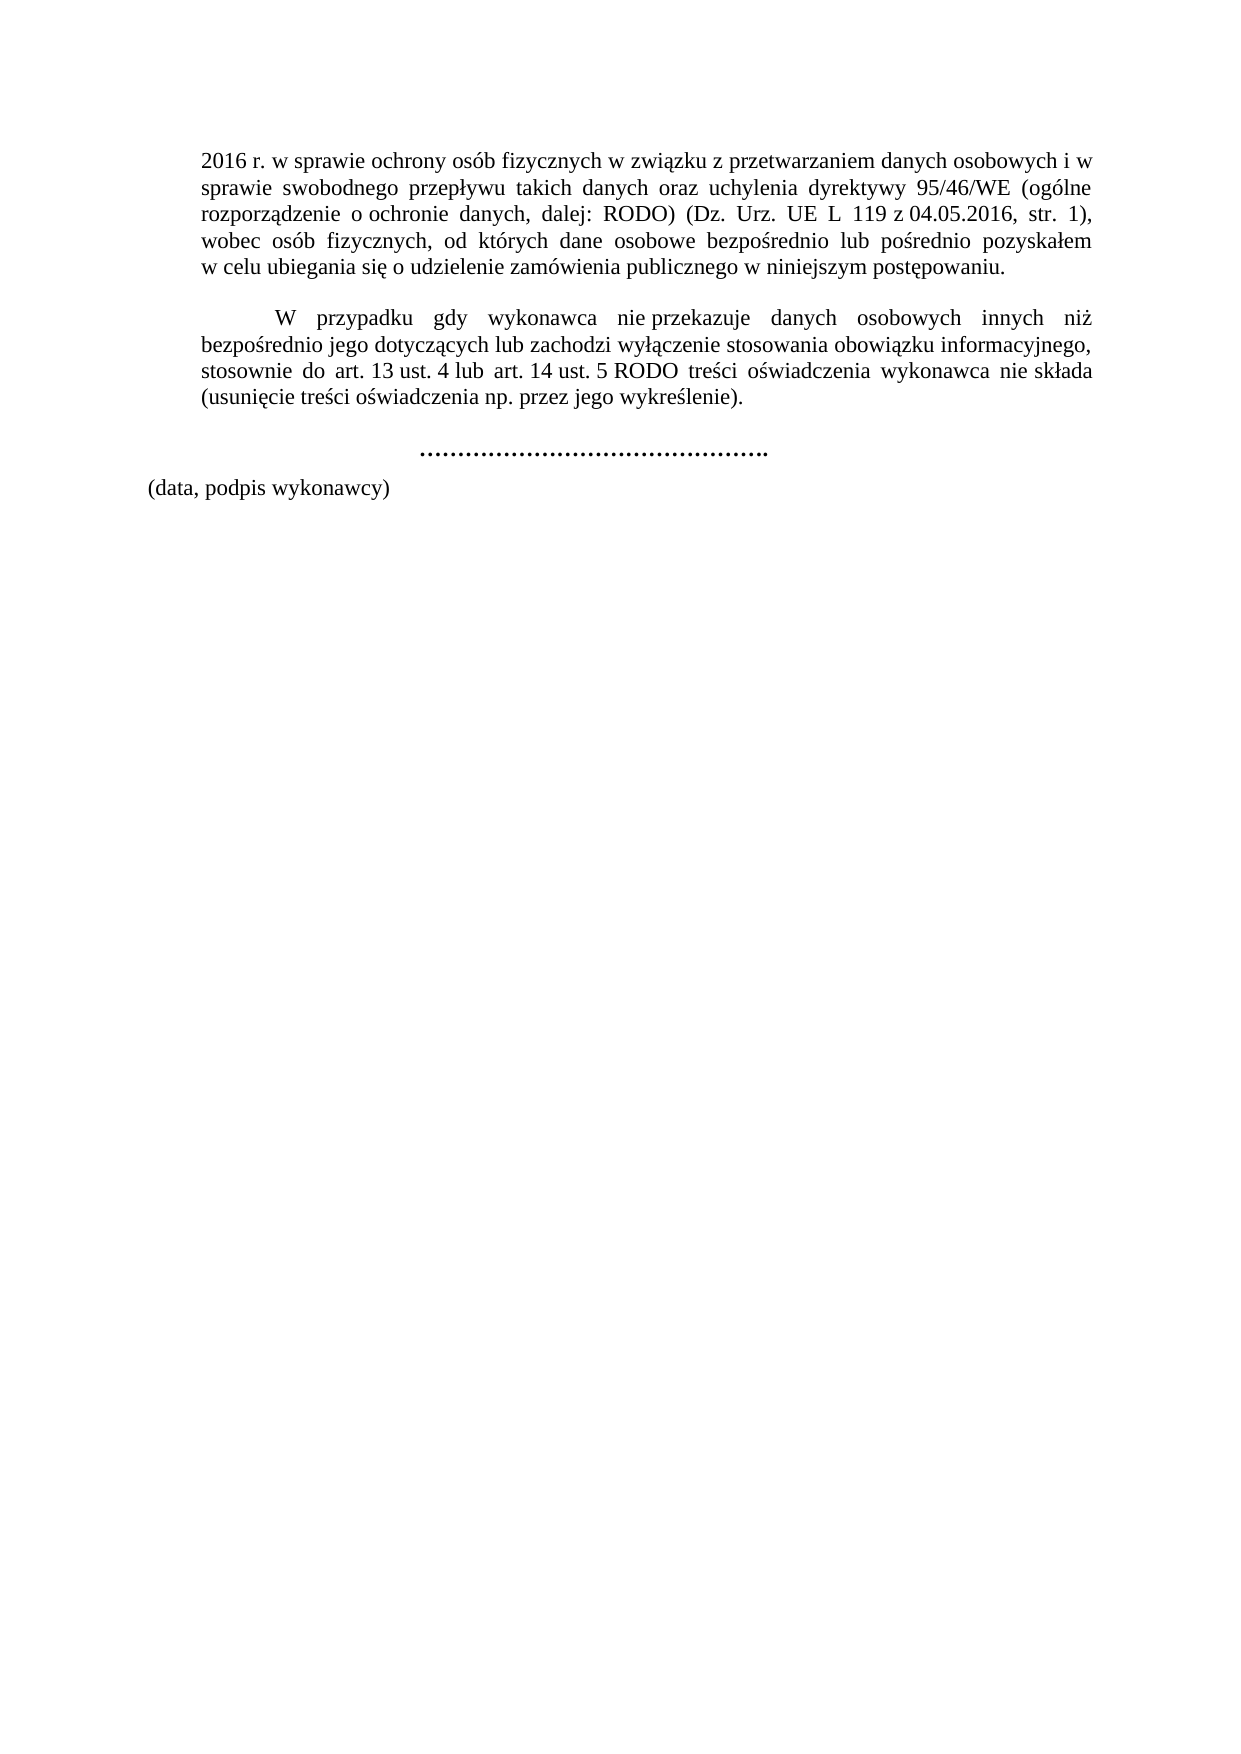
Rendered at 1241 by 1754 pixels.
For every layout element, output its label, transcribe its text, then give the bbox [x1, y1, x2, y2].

text ………………………………………. [201, 435, 1093, 461]
text (data, podpis wykonawcy) [148, 474, 1093, 500]
text 2016 r. w sprawie ochrony osób fizycznych w związku z przetwarzaniem danych osobowych i w sprawie swobodnego przepływu takich danych oraz uchylenia dyrektywy 95/46/WE (ogólne rozporządzenie o ochronie danych, dalej: RODO) (Dz. Urz. UE L 119 z 04.05.2016, str. 1), wobec osób fizycznych, od których dane osobowe bezpośrednio lub pośrednio pozyskałem w celu ubiegania się o udzielenie zamówienia publicznego w niniejszym postępowaniu. [201, 148, 1093, 279]
text W przypadku gdy wykonawca nie przekazuje danych osobowych innych niż bezpośrednio jego dotyczących lub zachodzi wyłączenie stosowania obowiązku informacyjnego, stosownie do art. 13 ust. 4 lub art. 14 ust. 5 RODO treści oświadczenia wykonawca nie składa (usunięcie treści oświadczenia np. przez jego wykreślenie). [201, 304, 1093, 410]
